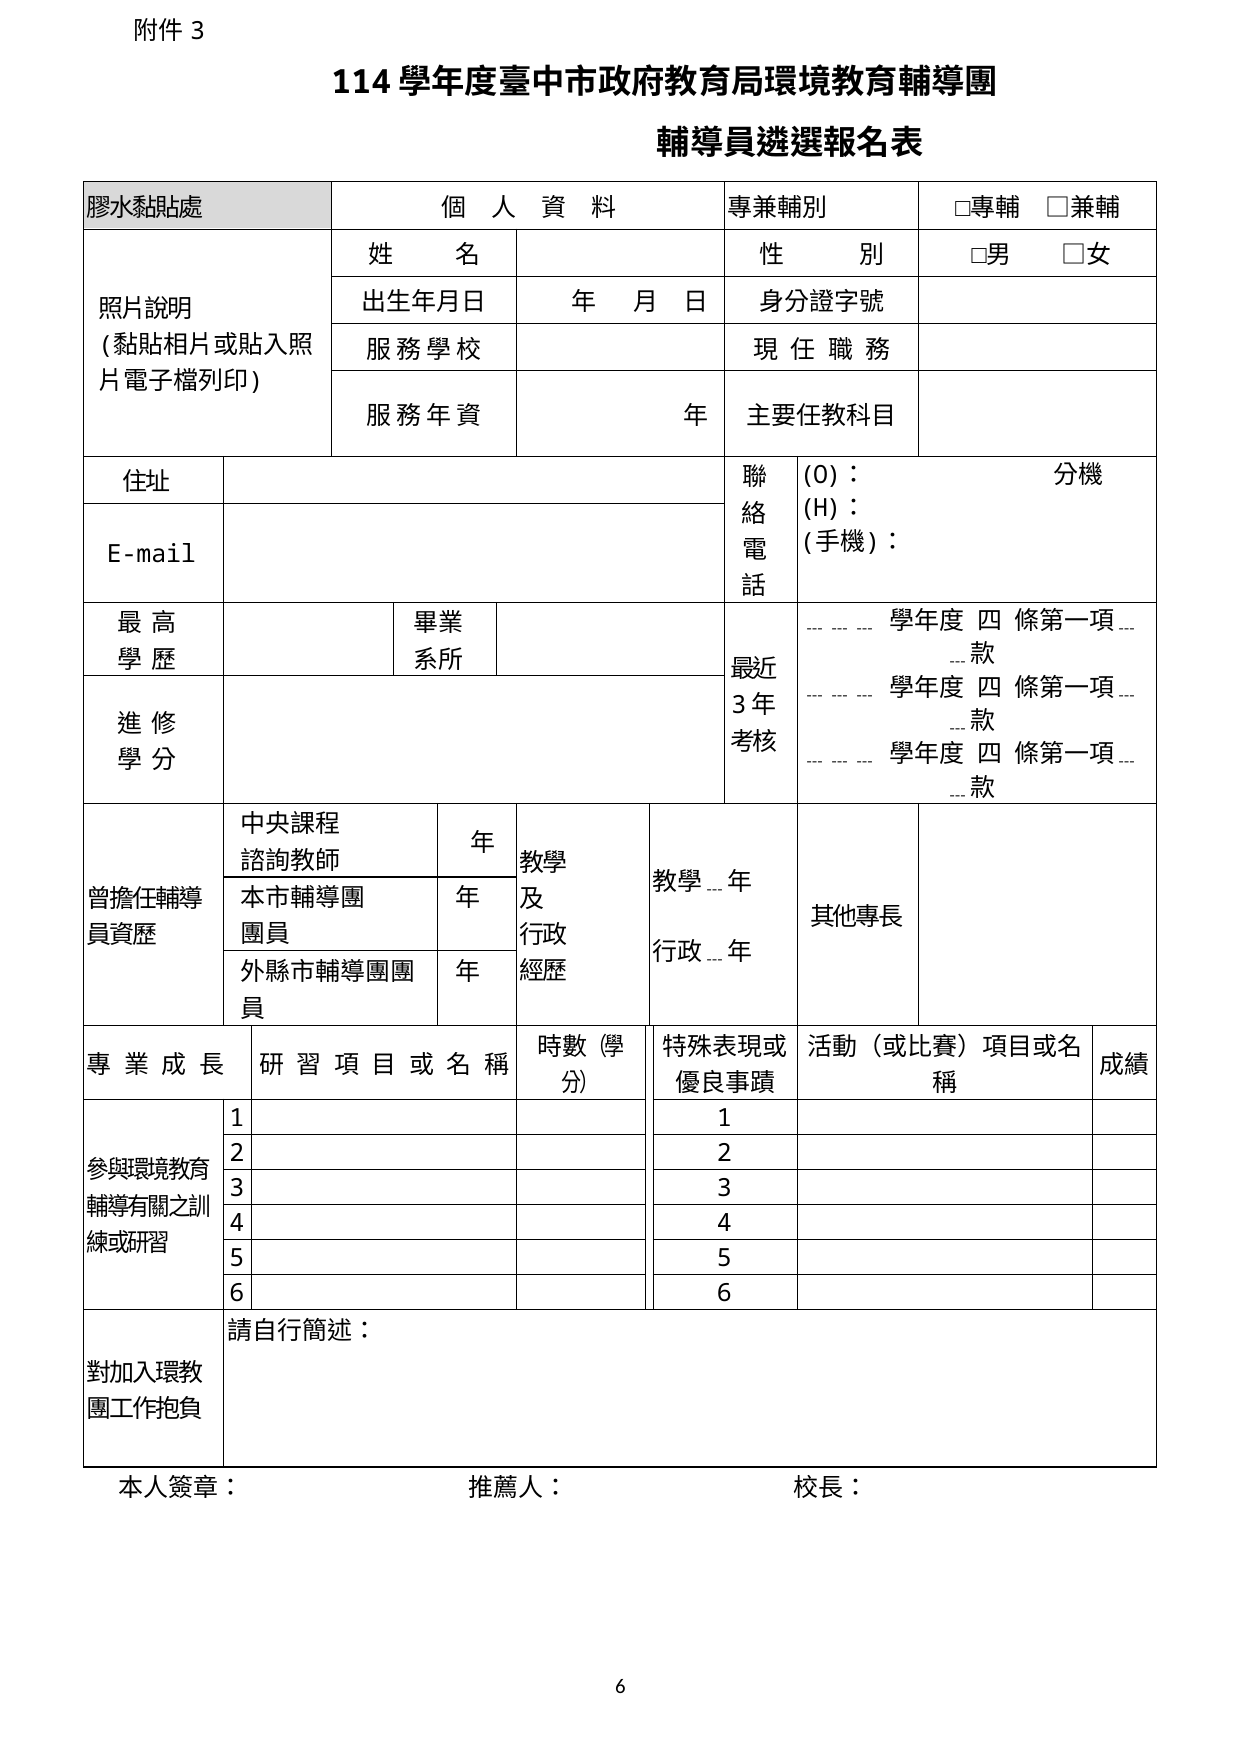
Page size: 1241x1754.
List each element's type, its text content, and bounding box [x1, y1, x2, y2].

table_cell [252, 1135, 516, 1169]
table_cell □男 □女 [919, 230, 1156, 276]
table_header 膠水黏貼處 [84, 182, 331, 228]
table_cell 年 月 日 [517, 277, 724, 323]
table_cell [517, 1240, 645, 1274]
table_cell 4 [224, 1205, 251, 1239]
table_cell [646, 1026, 653, 1309]
table_cell [919, 324, 1156, 370]
table_cell 進 修 學 分 [84, 676, 223, 803]
table_cell 年 [438, 951, 516, 1025]
table_cell 研 習 項 目 或 名 稱 [252, 1026, 516, 1098]
table_cell 2 [224, 1135, 251, 1169]
table_cell 6 [654, 1275, 797, 1309]
table_cell [224, 676, 724, 803]
table_cell 5 [224, 1240, 251, 1274]
table_cell 3 [654, 1170, 797, 1204]
table_cell [919, 277, 1156, 323]
table_cell [1093, 1205, 1156, 1239]
table_cell 最 高 學 歷 [84, 603, 223, 675]
text 本人簽章： 推薦人： 校長： [118, 1468, 1122, 1504]
table_cell 成績 [1093, 1026, 1156, 1098]
table_cell 1 [224, 1100, 251, 1134]
table_cell 中央課程 諮詢教師 [224, 804, 437, 876]
table_cell 外縣市輔導團團員 [224, 951, 437, 1025]
table_cell [252, 1100, 516, 1134]
table_cell [252, 1275, 516, 1309]
table_cell 本市輔導團 團員 [224, 878, 437, 950]
table_cell 參與環境教育輔導有關之訓練或研習 [84, 1100, 223, 1309]
table_cell 6 [224, 1275, 251, 1309]
table_cell 出生年月日 [332, 277, 516, 323]
table_cell [517, 1170, 645, 1204]
table_cell [497, 603, 724, 675]
table_cell [798, 1100, 1092, 1134]
table_cell 活動（或比賽）項目或名稱 [798, 1026, 1092, 1098]
table_cell [798, 1240, 1092, 1274]
table_cell [517, 1100, 645, 1134]
table_cell [517, 324, 724, 370]
table_cell 服務年資 [332, 371, 516, 456]
table_cell 服務學校 [332, 324, 516, 370]
table_cell [919, 804, 1156, 1025]
table_cell 時數（學分） [517, 1026, 645, 1098]
table_cell 姓 名 [332, 230, 516, 276]
text 114學年度臺中市政府教育局環境教育輔導團 [207, 60, 1122, 102]
text 輔導員遴選報名表 [428, 121, 1122, 162]
table_cell [1093, 1100, 1156, 1134]
table_cell 教學﹍年 行政﹍年 [650, 804, 797, 1025]
table_cell 其他專長 [798, 804, 918, 1025]
table_cell 最近 3年 考核 [725, 603, 797, 803]
table_cell 聯 絡 電 話 [725, 457, 797, 602]
table_cell [224, 603, 393, 675]
table_cell 主要任教科目 [725, 371, 918, 456]
table_cell 畢業 系所 [394, 603, 496, 675]
table_cell [798, 1205, 1092, 1239]
table_cell 3 [224, 1170, 251, 1204]
table_cell [224, 504, 724, 602]
table_cell [252, 1205, 516, 1239]
table_cell [1093, 1275, 1156, 1309]
table_cell 現 任 職 務 [725, 324, 918, 370]
table_cell 專 業 成 長 [84, 1026, 251, 1098]
table_cell 年 [517, 371, 724, 456]
table_cell 身分證字號 [725, 277, 918, 323]
table_cell [517, 230, 724, 276]
table_cell [798, 1135, 1092, 1169]
table_cell [517, 1275, 645, 1309]
table_cell [252, 1170, 516, 1204]
table_cell [798, 1170, 1092, 1204]
table_cell [1093, 1170, 1156, 1204]
table_cell [1093, 1135, 1156, 1169]
table_cell 4 [654, 1205, 797, 1239]
table_cell [252, 1240, 516, 1274]
table_cell [517, 1135, 645, 1169]
table_cell [1093, 1240, 1156, 1274]
table_cell (O)： 分機 (H)： (手機)： [798, 457, 1156, 602]
table_header □專輔 □兼輔 [919, 182, 1156, 228]
table_cell ﹍﹍﹍ 學年度 四 條第一項﹍﹍款 ﹍﹍﹍ 學年度 四 條第一項﹍﹍款 ﹍﹍﹍ 學年度 四 條第一項﹍﹍款 [798, 603, 1156, 803]
table_cell 住址 [84, 457, 223, 503]
table_cell [517, 1205, 645, 1239]
table_header 個 人 資 料 [332, 182, 724, 228]
table_cell E-mail [84, 504, 223, 602]
table_cell 2 [654, 1135, 797, 1169]
table_cell 性 別 [725, 230, 918, 276]
table_header 專兼輔別 [725, 182, 918, 228]
table_cell [919, 371, 1156, 456]
table_cell 1 [654, 1100, 797, 1134]
table_cell 照片說明 (黏貼相片或貼入照片電子檔列印) [84, 230, 331, 456]
table_cell 請自行簡述： [224, 1310, 1156, 1466]
table_cell 5 [654, 1240, 797, 1274]
table_cell 年 [438, 878, 516, 950]
table_cell 對加入環教團工作抱負 [84, 1310, 223, 1466]
table_cell [798, 1275, 1092, 1309]
table_cell 教學 及 行政 經歷 [517, 804, 649, 1025]
table_cell [224, 457, 724, 503]
table_cell 特殊表現或優良事蹟 [654, 1026, 797, 1098]
table_cell 曾擔任輔導員資歷 [84, 804, 223, 1025]
table_cell 年 [438, 804, 516, 876]
